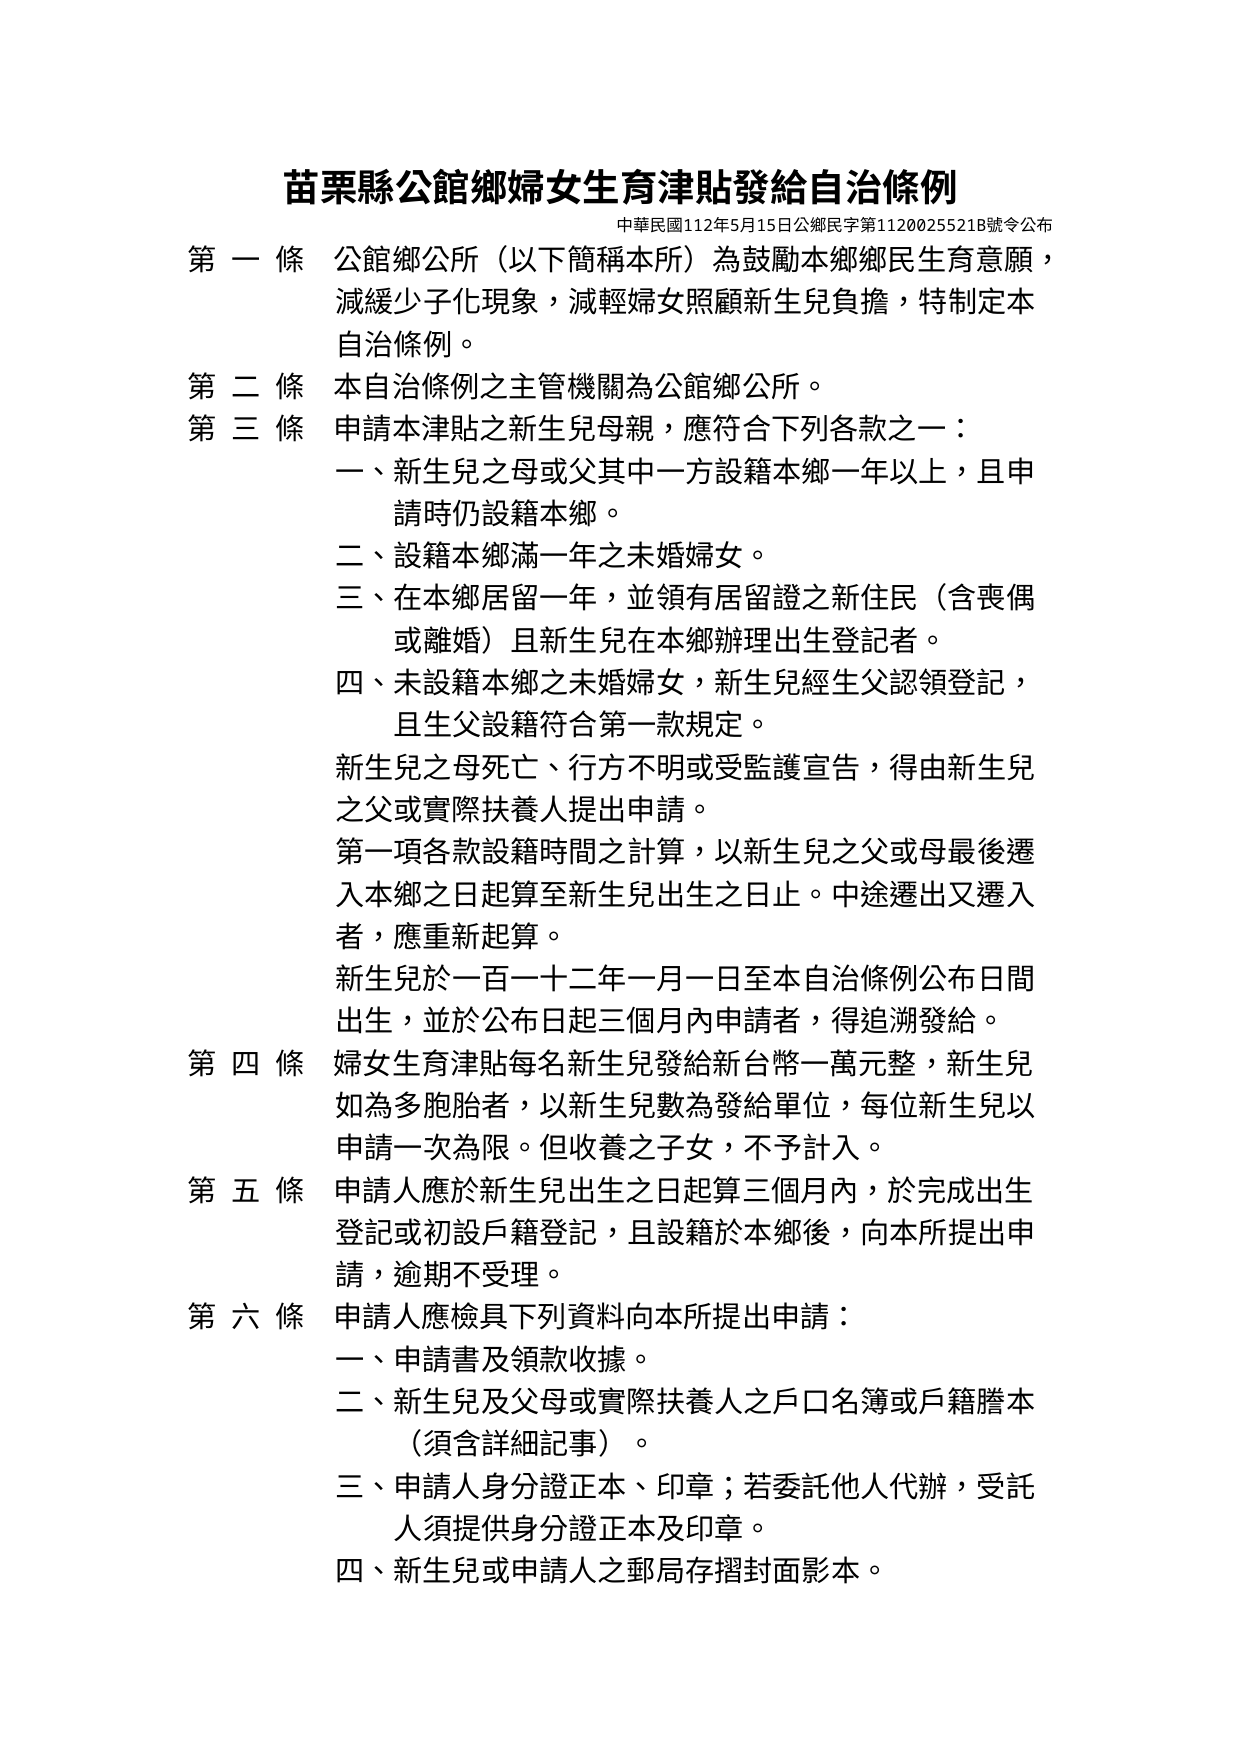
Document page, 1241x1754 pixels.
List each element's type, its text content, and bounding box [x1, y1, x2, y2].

text 第 四 條 婦女生育津貼每名新生兒發給新台幣一萬元整，新生兒如為多胞胎者，以新生兒數為發給單位，每位新生兒以申請一次為限。但收養之子女，不予計入。 [188, 1040, 1053, 1167]
text 新生兒於一百一十二年一月一日至本自治條例公布日間出生，並於公布日起三個月內申請者，得追溯發給。 [335, 956, 1053, 1040]
text 第 二 條 本自治條例之主管機關為公館鄉公所。 [188, 364, 1053, 406]
text 一、申請書及領款收據。 [335, 1336, 1053, 1379]
text 三、申請人身分證正本、印章；若委託他人代辦，受託人須提供身分證正本及印章。 [335, 1463, 1053, 1548]
text 苗栗縣公館鄉婦女生育津貼發給自治條例 [187, 158, 1053, 212]
text 第一項各款設籍時間之計算，以新生兒之父或母最後遷入本鄉之日起算至新生兒出生之日止。中途遷出又遷入者，應重新起算。 [335, 829, 1053, 956]
text 四、未設籍本鄉之未婚婦女，新生兒經生父認領登記，且生父設籍符合第一款規定。 [335, 660, 1053, 744]
text 中華民國112年5月15日公鄉民字第1120025521B號令公布 [187, 212, 1053, 237]
text 三、在本鄉居留一年，並領有居留證之新住民（含喪偶或離婚）且新生兒在本鄉辦理出生登記者。 [335, 575, 1053, 660]
text 四、新生兒或申請人之郵局存摺封面影本。 [335, 1548, 1053, 1590]
text 第 三 條 申請本津貼之新生兒母親，應符合下列各款之一： [188, 406, 1053, 448]
text 二、新生兒及父母或實際扶養人之戶口名簿或戶籍謄本（須含詳細記事）。 [335, 1379, 1053, 1463]
text 第 五 條 申請人應於新生兒出生之日起算三個月內，於完成出生登記或初設戶籍登記，且設籍於本鄉後，向本所提出申請，逾期不受理。 [188, 1167, 1053, 1294]
text 第 一 條 公館鄉公所（以下簡稱本所）為鼓勵本鄉鄉民生育意願，減緩少子化現象，減輕婦女照顧新生兒負擔，特制定本自治條例。 [188, 237, 1053, 364]
text 第 六 條 申請人應檢具下列資料向本所提出申請： [188, 1294, 1053, 1336]
text 新生兒之母死亡、行方不明或受監護宣告，得由新生兒之父或實際扶養人提出申請。 [335, 744, 1053, 829]
text 二、設籍本鄉滿一年之未婚婦女。 [335, 533, 1053, 575]
text 一、新生兒之母或父其中一方設籍本鄉一年以上，且申請時仍設籍本鄉。 [335, 448, 1053, 533]
